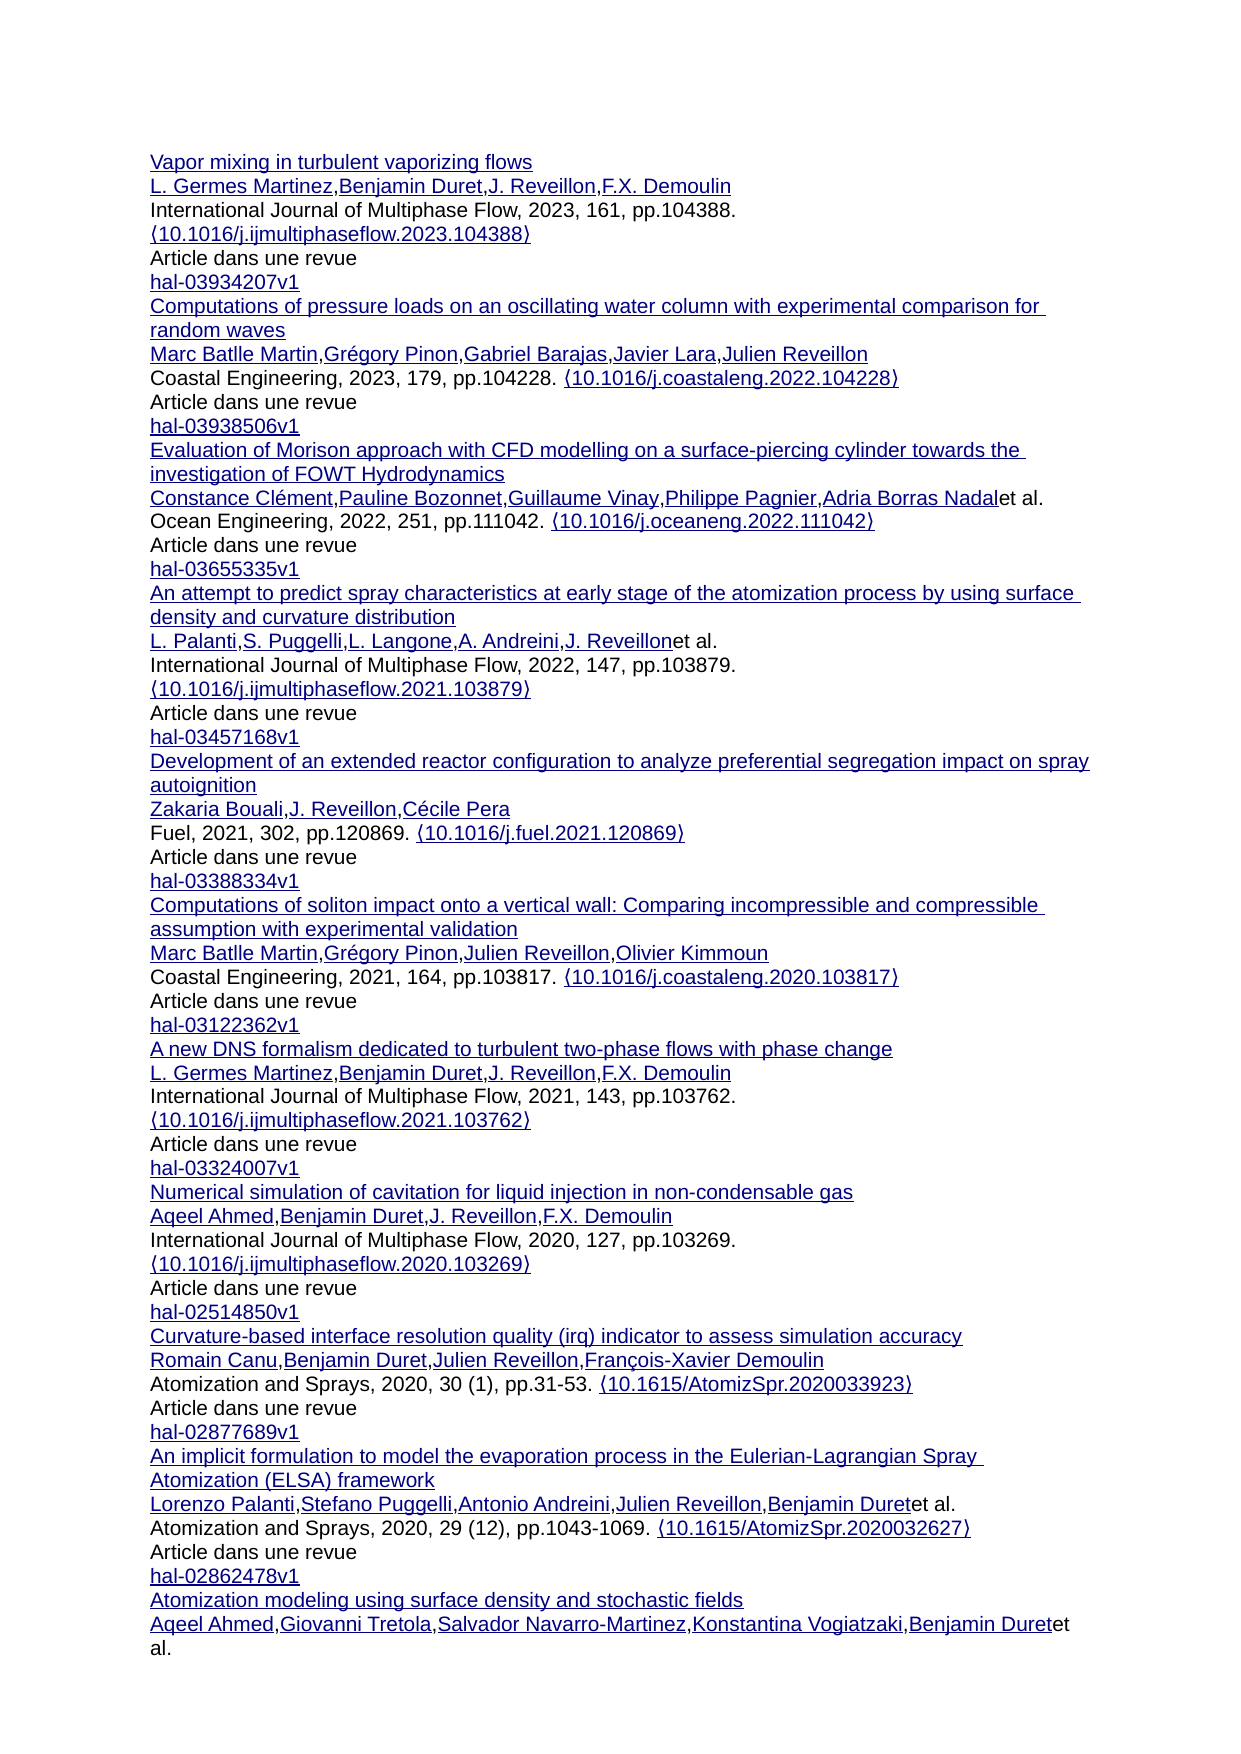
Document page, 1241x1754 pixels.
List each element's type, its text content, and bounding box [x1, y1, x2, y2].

table_cell Numerical simulation of cavitation for liquid injection in non-condensable gas Aqeel Ahmed,Benjamin Duret,J. Reveillon,F.X. Demoulin International Journal of Multiphase Flow, 2020, 127, pp.103269. ⟨10.1016/j.ijmultiphaseflow.2020.103269⟩ Article dans une revue hal-02514850v1 [150, 1180, 1090, 1324]
table_cell Atomization modeling using surface density and stochastic fields Aqeel Ahmed,Giovanni Tretola,Salvador Navarro-Martinez,Konstantina Vogiatzaki,Benjamin Duretet al. [150, 1588, 1090, 1659]
table_cell Computations of soliton impact onto a vertical wall: Comparing incompressible and compressible assumption with experimental validation Marc Batlle Martin,Grégory Pinon,Julien Reveillon,Olivier Kimmoun Coastal Engineering, 2021, 164, pp.103817. ⟨10.1016/j.coastaleng.2020.103817⟩ Article dans une revue hal-03122362v1 [150, 893, 1090, 1036]
table_cell A new DNS formalism dedicated to turbulent two-phase flows with phase change L. Germes Martinez,Benjamin Duret,J. Reveillon,F.X. Demoulin International Journal of Multiphase Flow, 2021, 143, pp.103762. ⟨10.1016/j.ijmultiphaseflow.2021.103762⟩ Article dans une revue hal-03324007v1 [150, 1036, 1090, 1180]
table_cell An implicit formulation to model the evaporation process in the Eulerian-Lagrangian Spray Atomization (ELSA) framework Lorenzo Palanti,Stefano Puggelli,Antonio Andreini,Julien Reveillon,Benjamin Duretet al. Atomization and Sprays, 2020, 29 (12), pp.1043-1069. ⟨10.1615/AtomizSpr.2020032627⟩ Article dans une revue hal-02862478v1 [150, 1444, 1090, 1587]
table_cell Curvature-based interface resolution quality (irq) indicator to assess simulation accuracy Romain Canu,Benjamin Duret,Julien Reveillon,François-Xavier Demoulin Atomization and Sprays, 2020, 30 (1), pp.31-53. ⟨10.1615/AtomizSpr.2020033923⟩ Article dans une revue hal-02877689v1 [150, 1324, 1090, 1444]
table_cell Vapor mixing in turbulent vaporizing flows L. Germes Martinez,Benjamin Duret,J. Reveillon,F.X. Demoulin International Journal of Multiphase Flow, 2023, 161, pp.104388. ⟨10.1016/j.ijmultiphaseflow.2023.104388⟩ Article dans une revue hal-03934207v1 [150, 150, 1090, 294]
table_cell Computations of pressure loads on an oscillating water column with experimental comparison for random waves Marc Batlle Martin,Grégory Pinon,Gabriel Barajas,Javier Lara,Julien Reveillon Coastal Engineering, 2023, 179, pp.104228. ⟨10.1016/j.coastaleng.2022.104228⟩ Article dans une revue hal-03938506v1 [150, 294, 1090, 437]
table_cell Development of an extended reactor configuration to analyze preferential segregation impact on spray [150, 749, 1090, 770]
table_cell autoignition Zakaria Bouali,J. Reveillon,Cécile Pera Fuel, 2021, 302, pp.120869. ⟨10.1016/j.fuel.2021.120869⟩ Article dans une revue hal-03388334v1 [150, 771, 1090, 893]
table_cell Evaluation of Morison approach with CFD modelling on a surface-piercing cylinder towards the investigation of FOWT Hydrodynamics Constance Clément,Pauline Bozonnet,Guillaume Vinay,Philippe Pagnier,Adria Borras Nadalet al. Ocean Engineering, 2022, 251, pp.111042. ⟨10.1016/j.oceaneng.2022.111042⟩ Article dans une revue hal-03655335v1 [150, 438, 1090, 581]
table_cell An attempt to predict spray characteristics at early stage of the atomization process by using surface density and curvature distribution L. Palanti,S. Puggelli,L. Langone,A. Andreini,J. Reveillonet al. International Journal of Multiphase Flow, 2022, 147, pp.103879. ⟨10.1016/j.ijmultiphaseflow.2021.103879⟩ Article dans une revue hal-03457168v1 [150, 581, 1090, 749]
